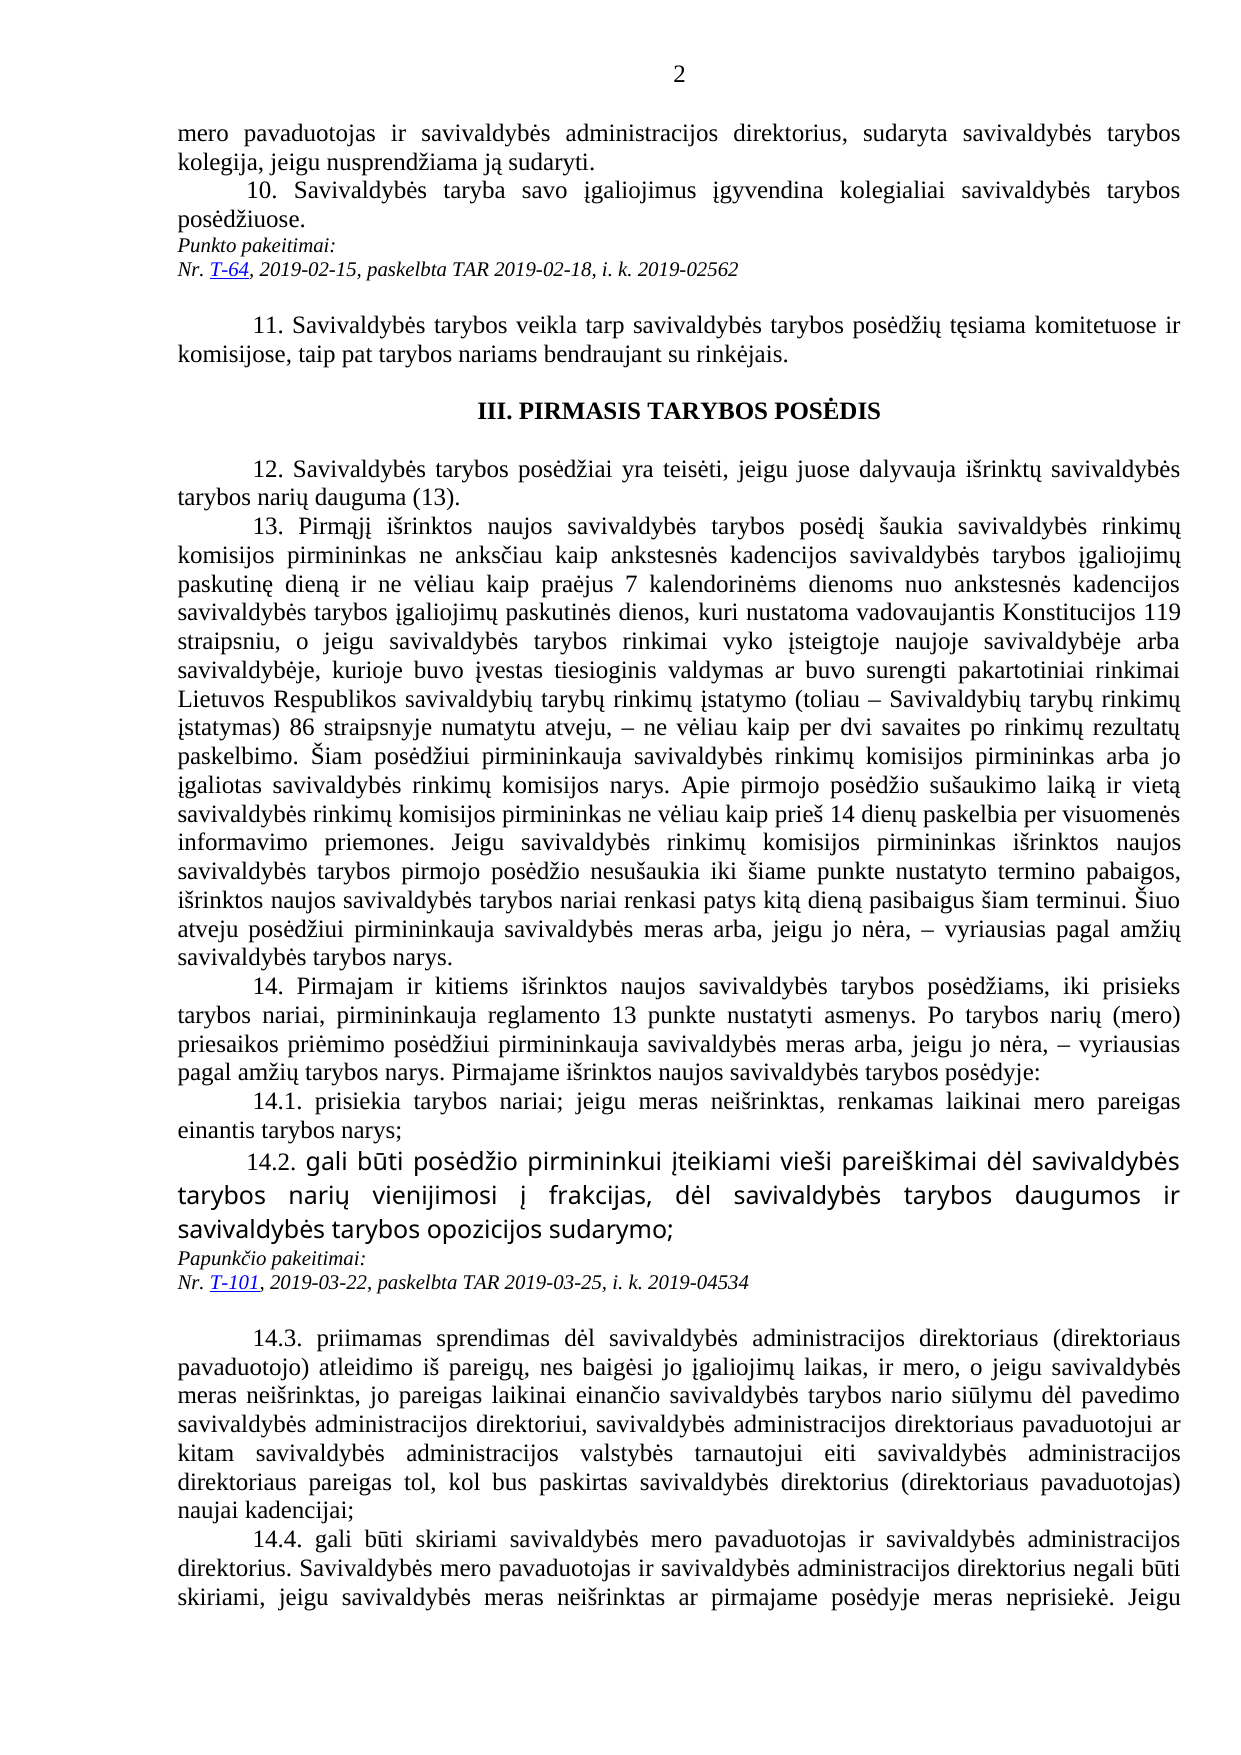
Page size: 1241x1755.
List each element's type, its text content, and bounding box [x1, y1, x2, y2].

text Nr. T-101, 2019-03-22, paskelbta TAR 2019-03-25, i. k. 2019-04534 [177, 1270, 1181, 1294]
text 14.2. gali būti posėdžio pirmininkui įteikiami vieši pareiškimai dėl savivaldybės tarybos narių vienijimosi į frakcijas, dėl savivaldybės tarybos daugumos ir savivaldybės tarybos opozicijos sudarymo; [177, 1144, 1181, 1246]
text Nr. T-64, 2019-02-15, paskelbta TAR 2019-02-18, i. k. 2019-02562 [177, 257, 1181, 281]
text Papunkčio pakeitimai: [177, 1246, 1181, 1270]
text 14.3. priimamas sprendimas dėl savivaldybės administracijos direktoriaus (direktoriaus pavaduotojo) atleidimo iš pareigų, nes baigėsi jo įgaliojimų laikas, ir mero, o jeigu savivaldybės meras neišrinktas, jo pareigas laikinai einančio savivaldybės tarybos nario siūlymu dėl pavedimo savivaldybės administracijos direktoriui, savivaldybės administracijos direktoriaus pavaduotojui ar kitam savivaldybės administracijos valstybės tarnautojui eiti savivaldybės administracijos direktoriaus pareigas tol, kol bus paskirtas savivaldybės direktorius (direktoriaus pavaduotojas) naujai kadencijai; [177, 1323, 1181, 1524]
text 10. Savivaldybės taryba savo įgaliojimus įgyvendina kolegialiai savivaldybės tarybos posėdžiuose. [177, 176, 1181, 233]
text Punkto pakeitimai: [177, 233, 1181, 257]
text 13. Pirmąjį išrinktos naujos savivaldybės tarybos posėdį šaukia savivaldybės rinkimų komisijos pirmininkas ne anksčiau kaip ankstesnės kadencijos savivaldybės tarybos įgaliojimų paskutinę dieną ir ne vėliau kaip praėjus 7 kalendorinėms dienoms nuo ankstesnės kadencijos savivaldybės tarybos įgaliojimų paskutinės dienos, kuri nustatoma vadovaujantis Konstitucijos 119 straipsniu, o jeigu savivaldybės tarybos rinkimai vyko įsteigtoje naujoje savivaldybėje arba savivaldybėje, kurioje buvo įvestas tiesioginis valdymas ar buvo surengti pakartotiniai rinkimai Lietuvos Respublikos savivaldybių tarybų rinkimų įstatymo (toliau – Savivaldybių tarybų rinkimų įstatymas) 86 straipsnyje numatytu atveju, – ne vėliau kaip per dvi savaites po rinkimų rezultatų paskelbimo. Šiam posėdžiui pirmininkauja savivaldybės rinkimų komisijos pirmininkas arba jo įgaliotas savivaldybės rinkimų komisijos narys. Apie pirmojo posėdžio sušaukimo laiką ir vietą savivaldybės rinkimų komisijos pirmininkas ne vėliau kaip prieš 14 dienų paskelbia per visuomenės informavimo priemones. Jeigu savivaldybės rinkimų komisijos pirmininkas išrinktos naujos savivaldybės tarybos pirmojo posėdžio nesušaukia iki šiame punkte nustatyto termino pabaigos, išrinktos naujos savivaldybės tarybos nariai renkasi patys kitą dieną pasibaigus šiam terminui. Šiuo atveju posėdžiui pirmininkauja savivaldybės meras arba, jeigu jo nėra, – vyriausias pagal amžių savivaldybės tarybos narys. [177, 511, 1181, 971]
text III. PIRMASIS TARYBOS POSĖDIS [177, 396, 1181, 425]
text 14.4. gali būti skiriami savivaldybės mero pavaduotojas ir savivaldybės administracijos direktorius. Savivaldybės mero pavaduotojas ir savivaldybės administracijos direktorius negali būti skiriami, jeigu savivaldybės meras neišrinktas ar pirmajame posėdyje meras neprisiekė. Jeigu [177, 1524, 1181, 1610]
text 12. Savivaldybės tarybos posėdžiai yra teisėti, jeigu juose dalyvauja išrinktų savivaldybės tarybos narių dauguma (13). [177, 454, 1181, 511]
text 14. Pirmajam ir kitiems išrinktos naujos savivaldybės tarybos posėdžiams, iki prisieks tarybos nariai, pirmininkauja reglamento 13 punkte nustatyti asmenys. Po tarybos narių (mero) priesaikos priėmimo posėdžiui pirmininkauja savivaldybės meras arba, jeigu jo nėra, – vyriausias pagal amžių tarybos narys. Pirmajame išrinktos naujos savivaldybės tarybos posėdyje: [177, 971, 1181, 1086]
text mero pavaduotojas ir savivaldybės administracijos direktorius, sudaryta savivaldybės tarybos kolegija, jeigu nusprendžiama ją sudaryti. [177, 118, 1181, 176]
text 11. Savivaldybės tarybos veikla tarp savivaldybės tarybos posėdžių tęsiama komitetuose ir komisijose, taip pat tarybos nariams bendraujant su rinkėjais. [177, 310, 1181, 367]
text 14.1. prisiekia tarybos nariai; jeigu meras neišrinktas, renkamas laikinai mero pareigas einantis tarybos narys; [177, 1086, 1181, 1144]
